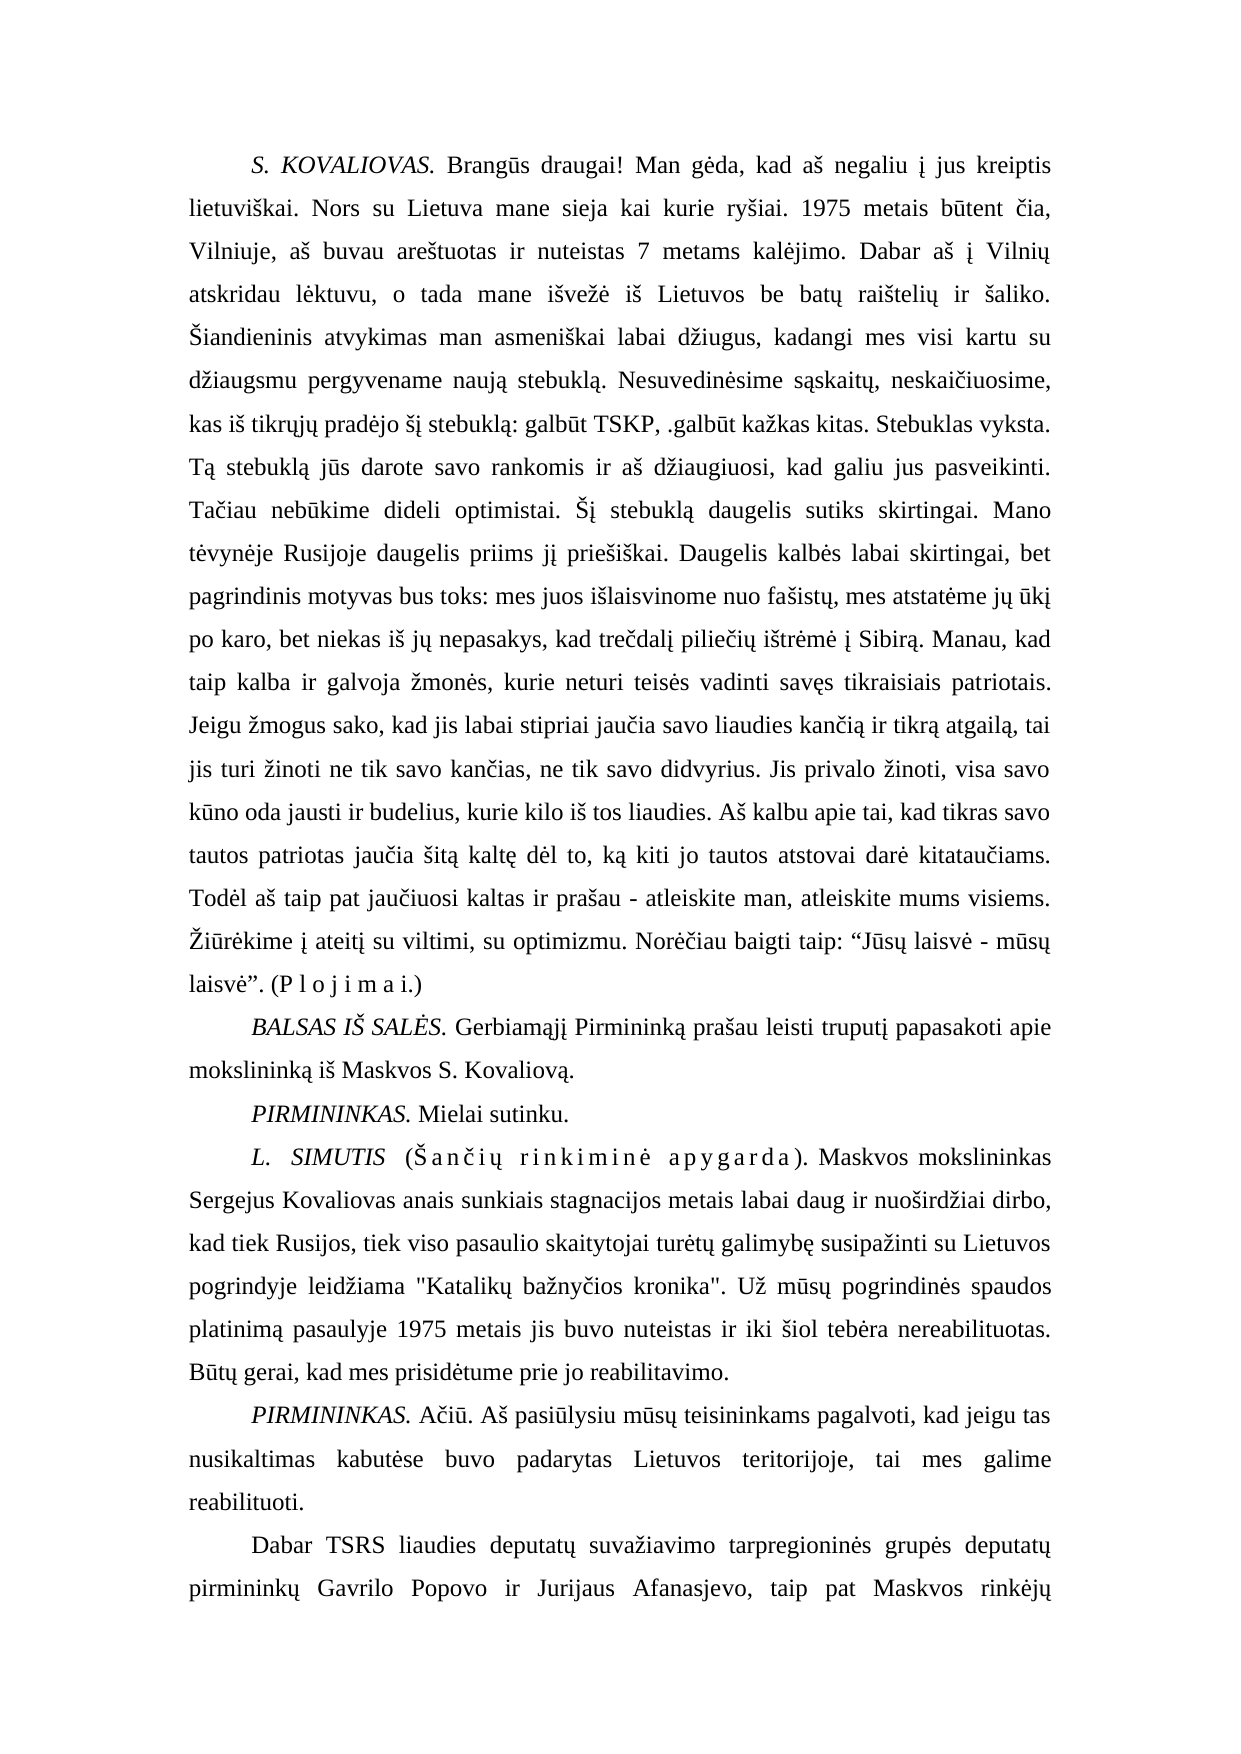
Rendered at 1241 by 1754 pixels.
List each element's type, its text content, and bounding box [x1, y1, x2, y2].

text L. Simutis (Šančių rinkiminė apygarda). Maskvos mokslininkas Sergejus Kovaliovas anais sunkiais stagnacijos me­tais labai daug ir nuoširdžiai dirbo, kad tiek Rusijos, tiek viso pasaulio skaitytojai turėtų galimybę susipažinti su Lietuvos po­grindyje leidžiama "Katalikų bažnyčios kronika". Už mūsų po­grindinės spaudos platinimą pasaulyje 1975 metais jis buvo nu­teistas ir iki šiol tebėra nereabilituotas. Būtų gerai, kad mes pri­sidėtume prie jo reabilitavimo. [189, 1142, 1052, 1386]
text Pirmininkas. Ačiū. Aš pasiūlysiu mūsų teisininkams pagalvoti, kad jeigu tas nusikaltimas kabutėse buvo padarytas Lietuvos te­ritorijoje, tai mes galime reabilituoti. [189, 1401, 1052, 1516]
text Balsas iš salės. Gerbiamąjį Pirmininką prašau leisti truputį papasakoti apie mokslininką iš Maskvos S. Kovaliovą. [189, 1012, 1052, 1084]
text Pirmininkas. Mielai sutinku. [189, 1099, 1052, 1127]
text S. Kovaliovas. Brangūs draugai! Man gėda, kad aš negaliu į jus kreiptis lietuviškai. Nors su Lietuva mane sieja kai kurie ryšiai. 1975 metais būtent čia, Vilniuje, aš buvau areštuotas ir nuteistas 7 metams kalėjimo. Dabar aš į Vilnių atskridau lėk­tuvu, o tada mane išvežė iš Lietuvos be batų raištelių ir šaliko. Šiandieninis atvykimas man asmeniškai labai džiugus, kadangi mes visi kartu su džiaugsmu pergyvename naują stebuklą. Ne­suvedinėsime sąskaitų, neskaičiuosime, kas iš tikrųjų pradėjo šį stebuklą: galbūt TSKP, .galbūt kažkas kitas. Stebuklas vyksta. Tą stebuklą jūs darote savo rankomis ir aš džiaugiuosi, kad galiu jus pasveikinti. Tačiau nebūkime dideli optimistai. Šį ste­buklą daugelis sutiks skirtingai. Mano tėvynėje Rusijoje dau­gelis priims jį priešiškai. Daugelis kalbės labai skirtingai, bet pagrindinis motyvas bus toks: mes juos išlaisvinome nuo fa­šistų, mes atstatėme jų ūkį po karo, bet niekas iš jų nepasakys, kad trečdalį piliečių ištrėmė į Sibirą. Manau, kad taip kalba ir galvoja žmonės, kurie neturi teisės vadinti savęs tikraisiais pat­riotais. Jeigu žmogus sako, kad jis labai stipriai jaučia savo liaudies kančią ir tikrą atgailą, tai jis turi žinoti ne tik savo kančias, ne tik savo didvyrius. Jis privalo žinoti, visa savo kūno oda jausti ir budelius, kurie kilo iš tos liaudies. Aš kalbu apie tai, kad tikras savo tautos patriotas jaučia šitą kaltę dėl to, ką kiti jo tautos atstovai darė kitataučiams. Todėl aš taip pat jau­čiuosi kaltas ir prašau - atleiskite man, atleiskite mums visiems. Žiūrėkime į ateitį su viltimi, su optimizmu. Norėčiau baigti taip: “Jūsų laisvė - mūsų laisvė”. (P l o j i m a i.) [189, 150, 1052, 998]
text Dabar TSRS liaudies deputatų suvažiavimo tarpregioninės grupės deputatų pirmininkų Gavrilo Popovo ir Jurijaus Afanasje­vo, taip pat Maskvos rinkėjų [189, 1530, 1052, 1602]
